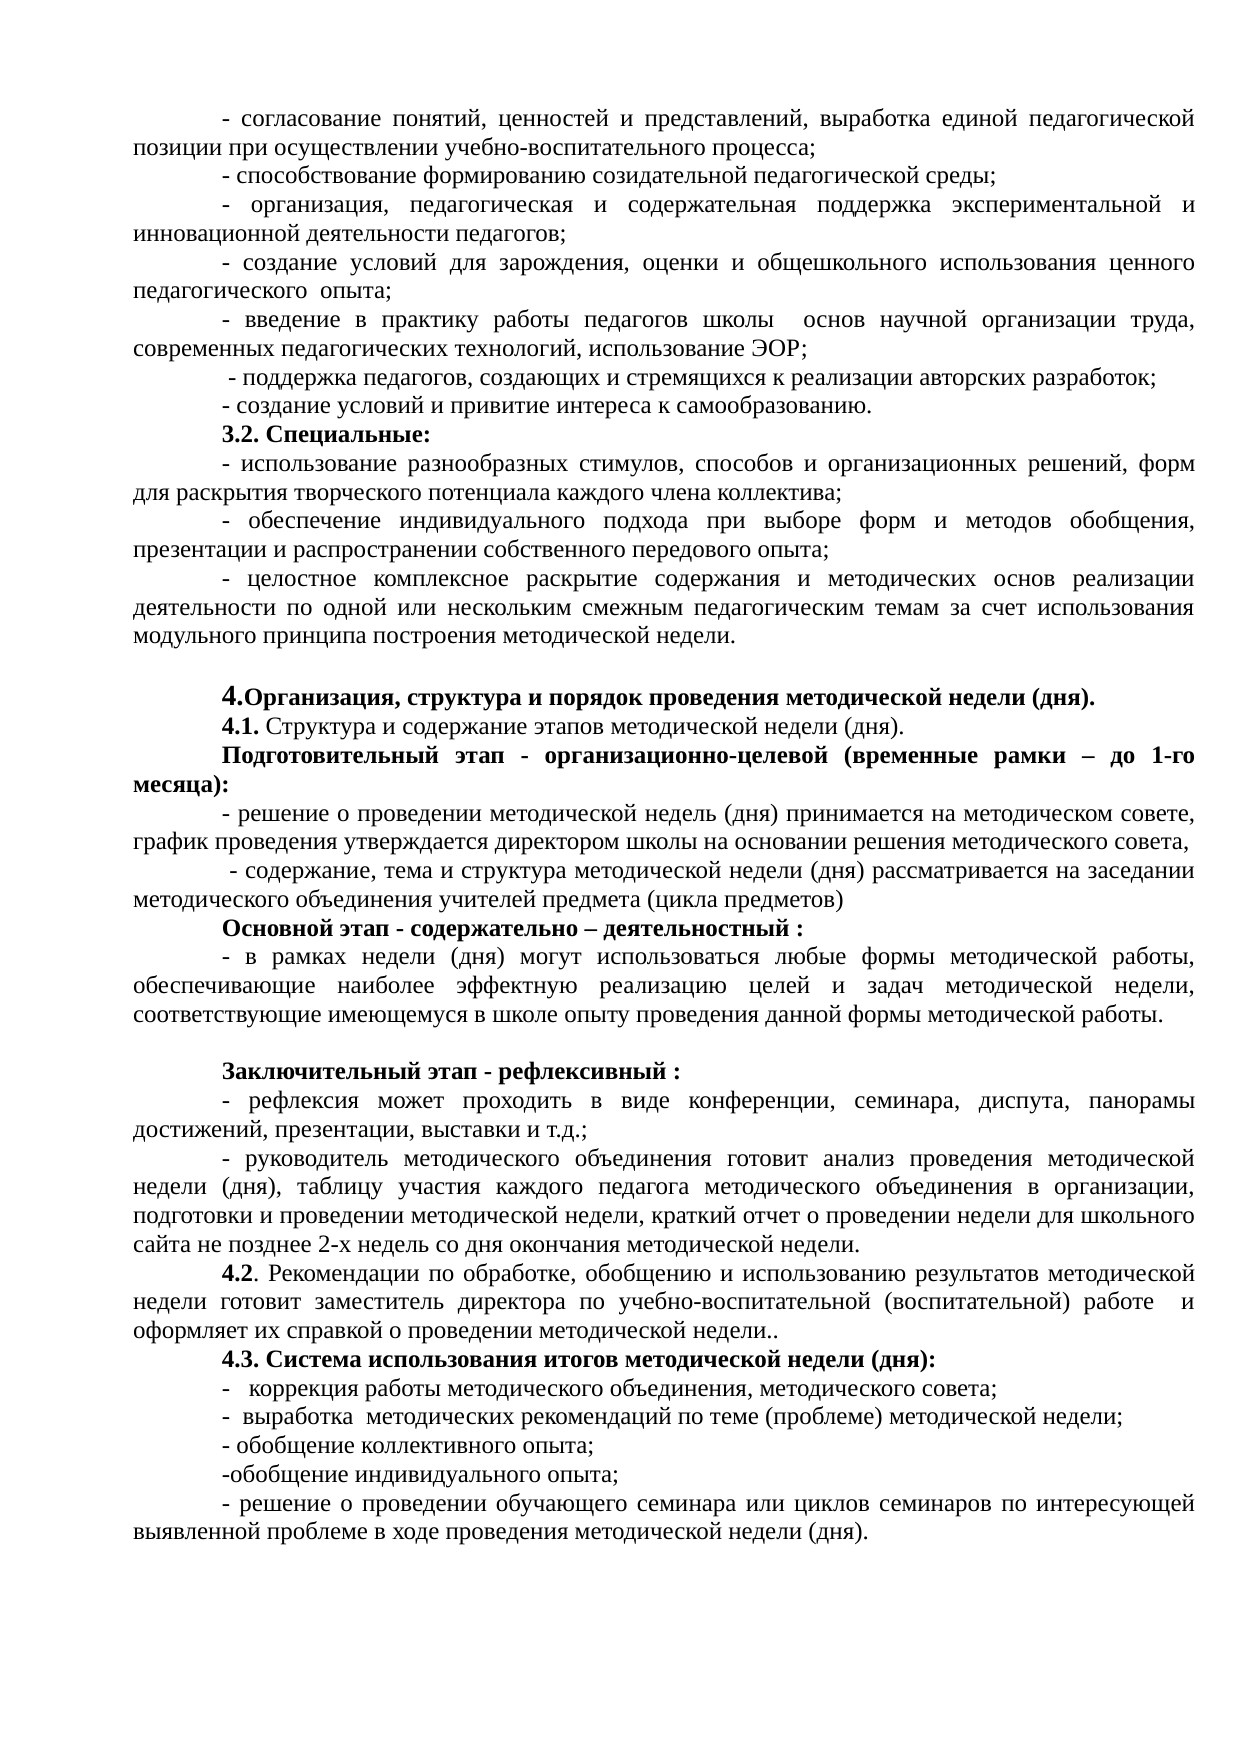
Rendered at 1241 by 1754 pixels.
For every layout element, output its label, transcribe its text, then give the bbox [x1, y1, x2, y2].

text - рефлексия может проходить в виде конференции, семинара, диспута, панорамы достижений, презентации, выставки и т.д.; [133, 1085, 1196, 1143]
text - создание условий и привитие интереса к самообразованию. [133, 390, 1196, 419]
text - выработка методических рекомендаций по теме (проблеме) методической недели; [133, 1401, 1196, 1430]
text Основной этап - содержательно – деятельностный : [133, 913, 1196, 941]
text - обобщение коллективного опыта; [133, 1430, 1196, 1459]
text 4.1. Структура и содержание этапов методической недели (дня). [133, 711, 1196, 740]
text - решение о проведении методической недель (дня) принимается на методическом совете, график проведения утверждается директором школы на основании решения методического совета, [133, 798, 1196, 855]
text - использование разнообразных стимулов, способов и организационных решений, форм для раскрытия творческого потенциала каждого члена коллектива; [133, 448, 1196, 505]
text - способствование формированию созидательной педагогической среды; [133, 160, 1196, 189]
text - в рамках недели (дня) могут использоваться любые формы методической работы, обеспечивающие наиболее эффектную реализацию целей и задач методической недели, соответствующие имеющемуся в школе опыту проведения данной формы методической работы. [133, 941, 1196, 1028]
text - целостное комплексное раскрытие содержания и методических основ реализации деятельности по одной или нескольким смежным педагогическим темам за счет использования модульного принципа построения методической недели. [133, 563, 1196, 649]
text Заключительный этап - рефлексивный : [133, 1056, 1196, 1085]
text 4.2. Рекомендации по обработке, обобщению и использованию результатов методической недели готовит заместитель директора по учебно-воспитательной (воспитательной) работе и оформляет их справкой о проведении методической недели.. [133, 1258, 1196, 1344]
text - руководитель методического объединения готовит анализ проведения методической недели (дня), таблицу участия каждого педагога методического объединения в организации, подготовки и проведении методической недели, краткий отчет о проведении недели для школьного сайта не позднее 2-х недель со дня окончания методической недели. [133, 1143, 1196, 1258]
text - поддержка педагогов, создающих и стремящихся к реализации авторских разработок; [133, 362, 1196, 390]
text - содержание, тема и структура методической недели (дня) рассматривается на заседании методического объединения учителей предмета (цикла предметов) [133, 855, 1196, 913]
text -обобщение индивидуального опыта; [133, 1459, 1196, 1488]
text 4.3. Система использования итогов методической недели (дня): [133, 1344, 1196, 1373]
text - организация, педагогическая и содержательная поддержка экспериментальной и инновационной деятельности педагогов; [133, 189, 1196, 247]
text - введение в практику работы педагогов школы основ научной организации труда, современных педагогических технологий, использование ЭОР; [133, 304, 1196, 362]
text - решение о проведении обучающего семинара или циклов семинаров по интересующей выявленной проблеме в ходе проведения методической недели (дня). [133, 1488, 1196, 1545]
text 4.Организация, структура и порядок проведения методической недели (дня). [133, 678, 1196, 711]
text - обеспечение индивидуального подхода при выборе форм и методов обобщения, презентации и распространении собственного передового опыта; [133, 505, 1196, 563]
text - создание условий для зарождения, оценки и общешкольного использования ценного педагогического опыта; [133, 247, 1196, 304]
text 3.2. Специальные: [133, 419, 1196, 448]
text - согласование понятий, ценностей и представлений, выработка единой педагогической позиции при осуществлении учебно-воспитательного процесса; [133, 103, 1196, 160]
text Подготовительный этап - организационно-целевой (временные рамки – до 1-го месяца): [133, 740, 1196, 798]
text - коррекция работы методического объединения, методического совета; [133, 1373, 1196, 1401]
